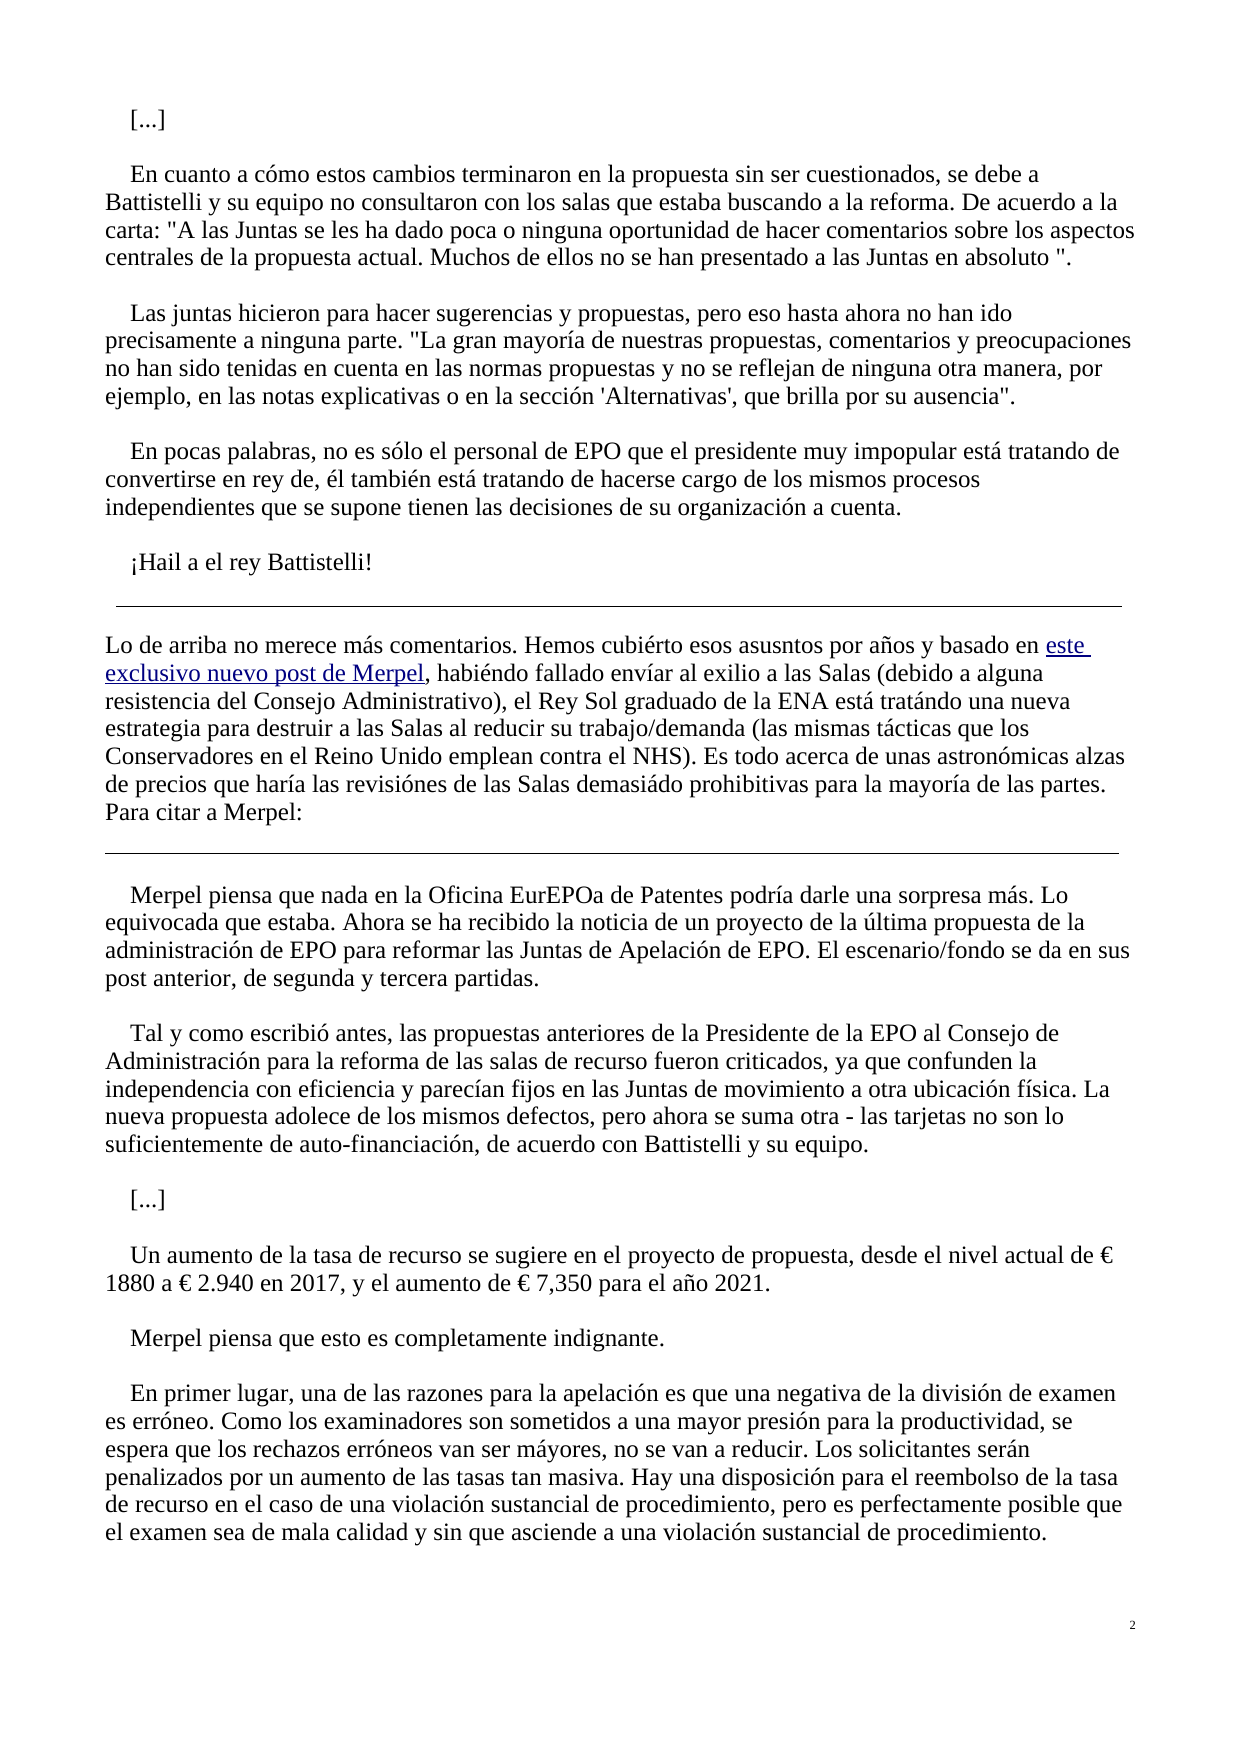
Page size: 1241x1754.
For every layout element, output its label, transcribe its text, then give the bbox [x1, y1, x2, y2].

text Lo de arriba no merece más comentarios. Hemos cubiérto esos asusntos por años y basado en este exclusivo nuevo post de Merpel, habiéndo fallado envíar al exilio a las Salas (debido a alguna resistencia del Consejo Administrativo), el Rey Sol graduado de la ENA está tratándo una nueva estrategia para destruir a las Salas al reducir su trabajo/demanda (las mismas tácticas que los Conservadores en el Reino Unido emplean contra el NHS). Es todo acerca de unas astronómicas alzas de precios que haría las revisiónes de las Salas demasiádo prohibitivas para la mayoría de las partes. Para citar a Merpel: [105, 631, 1136, 825]
text Merpel piensa que esto es completamente indignante. [105, 1324, 1136, 1352]
text Merpel piensa que nada en la Oficina EurEPOa de Patentes podría darle una sorpresa más. Lo equivocada que estaba. Ahora se ha recibido la noticia de un proyecto de la última propuesta de la administración de EPO para reformar las Juntas de Apelación de EPO. El escenario/fondo se da en sus post anterior, de segunda y tercera partidas. [105, 881, 1136, 992]
text ¡Hail a el rey Battistelli! [105, 548, 1136, 576]
text [...] [105, 1186, 1136, 1213]
text En primer lugar, una de las razones para la apelación es que una negativa de la división de examen es erróneo. Como los examinadores son sometidos a una mayor presión para la productividad, se espera que los rechazos erróneos van ser máyores, no se van a reducir. Los solicitantes serán penalizados por un aumento de las tasas tan masiva. Hay una disposición para el reembolso de la tasa de recurso en el caso de una violación sustancial de procedimiento, pero es perfectamente posible que el examen sea de mala calidad y sin que asciende a una violación sustancial de procedimiento. [105, 1379, 1136, 1546]
text Un aumento de la tasa de recurso se sugiere en el proyecto de propuesta, desde el nivel actual de € 1880 a € 2.940 en 2017, y el aumento de € 7,350 para el año 2021. [105, 1241, 1136, 1296]
text En pocas palabras, no es sólo el personal de EPO que el presidente muy impopular está tratando de convertirse en rey de, él también está tratando de hacerse cargo de los mismos procesos independientes que se supone tienen las decisiones de su organización a cuenta. [105, 437, 1136, 521]
text En cuanto a cómo estos cambios terminaron en la propuesta sin ser cuestionados, se debe a Battistelli y su equipo no consultaron con los salas que estaba buscando a la reforma. De acuerdo a la carta: "A las Juntas se les ha dado poca o ninguna oportunidad de hacer comentarios sobre los aspectos centrales de la propuesta actual. Muchos de ellos no se han presentado a las Juntas en absoluto ". [105, 160, 1136, 271]
text Las juntas hicieron para hacer sugerencias y propuestas, pero eso hasta ahora no han ido precisamente a ninguna parte. "La gran mayoría de nuestras propuestas, comentarios y preocupaciones no han sido tenidas en cuenta en las normas propuestas y no se reflejan de ninguna otra manera, por ejemplo, en las notas explicativas o en la sección 'Alternativas', que brilla por su ausencia". [105, 299, 1136, 410]
text [...] [105, 105, 1136, 133]
text Tal y como escribió antes, las propuestas anteriores de la Presidente de la EPO al Consejo de Administración para la reforma de las salas de recurso fueron criticados, ya que confunden la independencia con eficiencia y parecían fijos en las Juntas de movimiento a otra ubicación física. La nueva propuesta adolece de los mismos defectos, pero ahora se suma otra - las tarjetas no son lo suficientemente de auto-financiación, de acuerdo con Battistelli y su equipo. [105, 1019, 1136, 1158]
